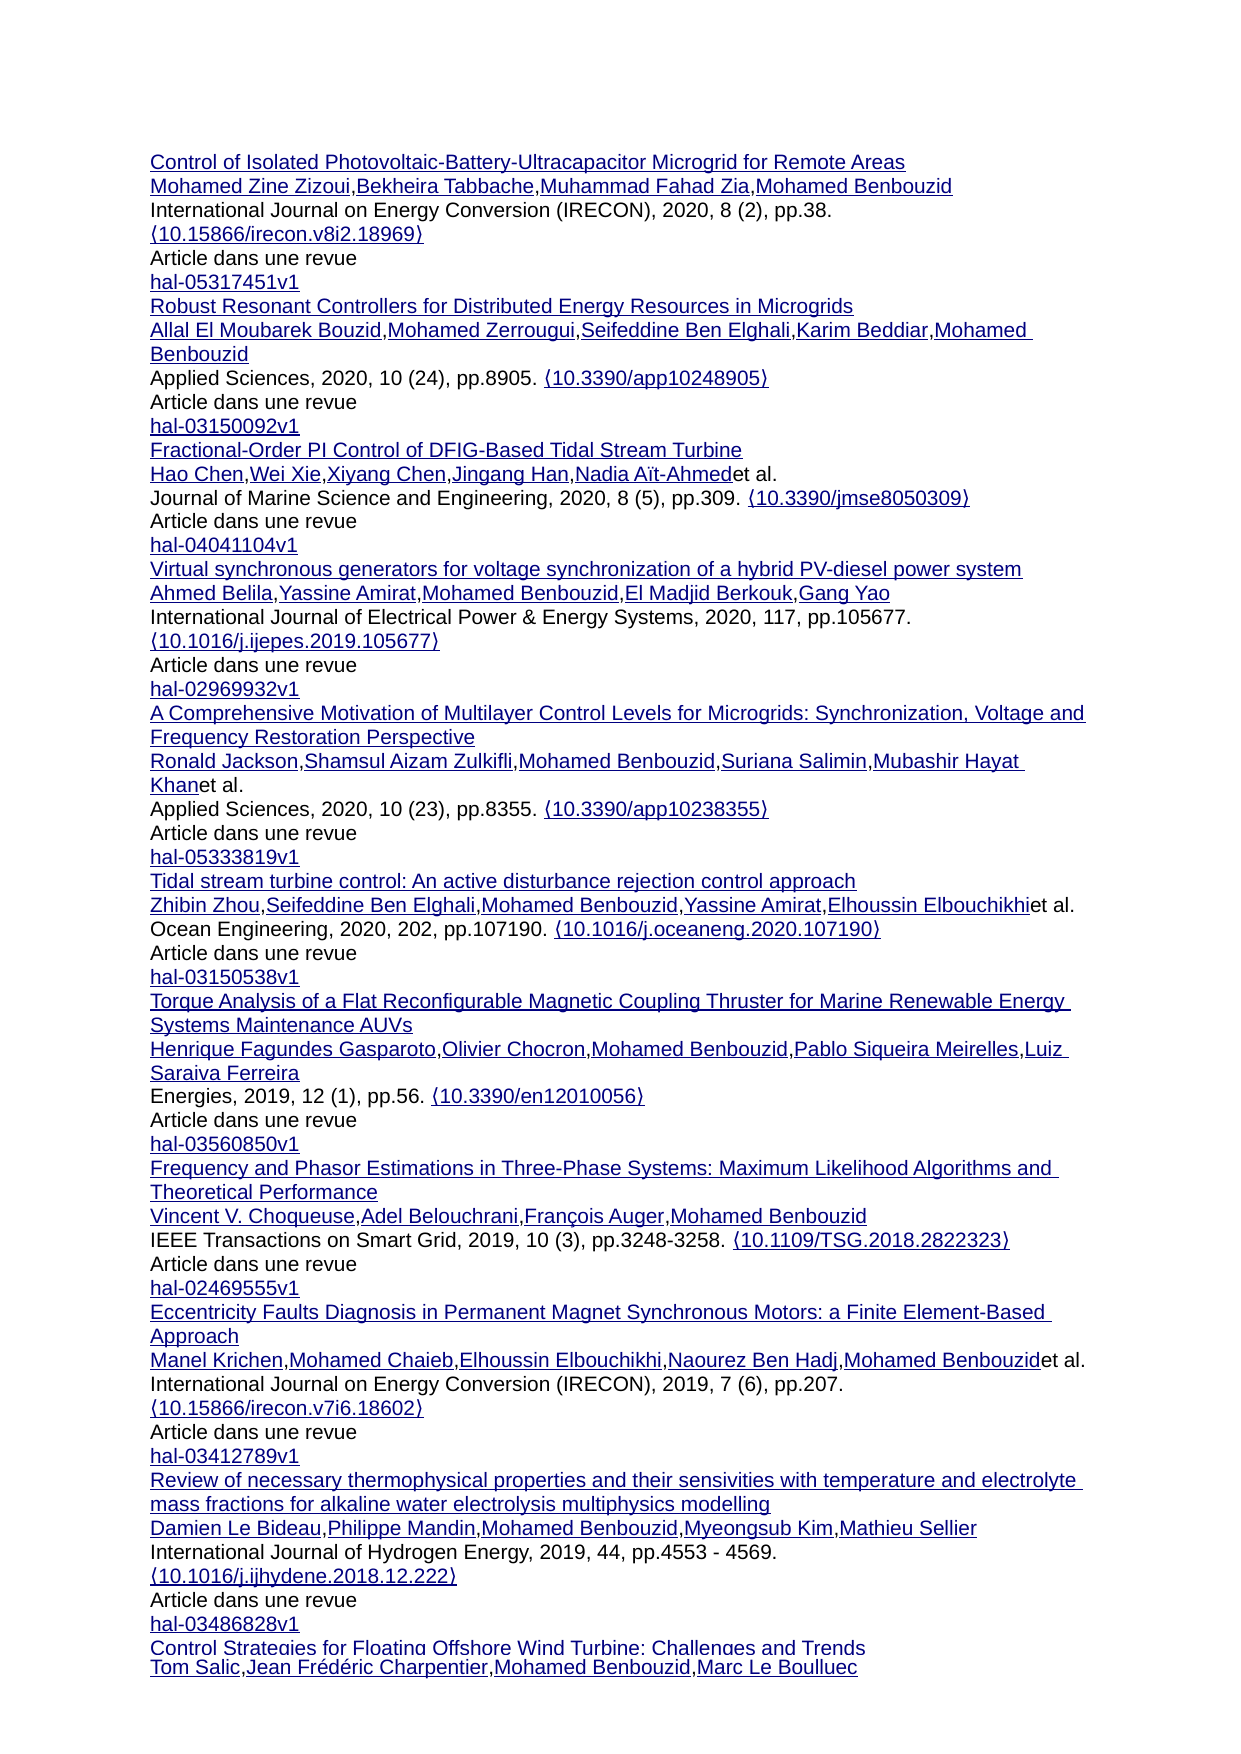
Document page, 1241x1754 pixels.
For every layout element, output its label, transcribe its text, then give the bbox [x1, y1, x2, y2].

table_cell Frequency and Phasor Estimations in Three-Phase Systems: Maximum Likelihood Algorithms and Theoretical Performance Vincent V. Choqueuse,Adel Belouchrani,François Auger,Mohamed Benbouzid IEEE Transactions on Smart Grid, 2019, 10 (3), pp.3248-3258. ⟨10.1109/TSG.2018.2822323⟩ Article dans une revue hal-02469555v1 [150, 1156, 1090, 1300]
table_cell Eccentricity Faults Diagnosis in Permanent Magnet Synchronous Motors: a Finite Element-Based Approach Manel Krichen,Mohamed Chaieb,Elhoussin Elbouchikhi,Naourez Ben Hadj,Mohamed Benbouzidet al. International Journal on Energy Conversion (IRECON), 2019, 7 (6), pp.207. ⟨10.15866/irecon.v7i6.18602⟩ Article dans une revue hal-03412789v1 [150, 1300, 1090, 1468]
table_cell Fractional-Order PI Control of DFIG-Based Tidal Stream Turbine Hao Chen,Wei Xie,Xiyang Chen,Jingang Han,Nadia Aït-Ahmedet al. Journal of Marine Science and Engineering, 2020, 8 (5), pp.309. ⟨10.3390/jmse8050309⟩ Article dans une revue hal-04041104v1 [150, 438, 1090, 557]
table_cell Virtual synchronous generators for voltage synchronization of a hybrid PV-diesel power system Ahmed Belila,Yassine Amirat,Mohamed Benbouzid,El Madjid Berkouk,Gang Yao International Journal of Electrical Power & Energy Systems, 2020, 117, pp.105677. ⟨10.1016/j.ijepes.2019.105677⟩ Article dans une revue hal-02969932v1 [150, 557, 1090, 701]
table_cell Torque Analysis of a Flat Reconfigurable Magnetic Coupling Thruster for Marine Renewable Energy Systems Maintenance AUVs Henrique Fagundes Gasparoto,Olivier Chocron,Mohamed Benbouzid,Pablo Siqueira Meirelles,Luiz Saraiva Ferreira Energies, 2019, 12 (1), pp.56. ⟨10.3390/en12010056⟩ Article dans une revue hal-03560850v1 [150, 989, 1090, 1156]
table_cell Robust Resonant Controllers for Distributed Energy Resources in Microgrids Allal El Moubarek Bouzid,Mohamed Zerrougui,Seifeddine Ben Elghali,Karim Beddiar,Mohamed Benbouzid Applied Sciences, 2020, 10 (24), pp.8905. ⟨10.3390/app10248905⟩ Article dans une revue hal-03150092v1 [150, 294, 1090, 437]
table_cell Control Strategies for Floating Offshore Wind Turbine: Challenges and Trends Tom Salic,Jean Frédéric Charpentier,Mohamed Benbouzid,Marc Le Boulluec [150, 1635, 1090, 1679]
table_cell Tidal stream turbine control: An active disturbance rejection control approach Zhibin Zhou,Seifeddine Ben Elghali,Mohamed Benbouzid,Yassine Amirat,Elhoussin Elbouchikhiet al. Ocean Engineering, 2020, 202, pp.107190. ⟨10.1016/j.oceaneng.2020.107190⟩ Article dans une revue hal-03150538v1 [150, 869, 1090, 988]
table_cell A Comprehensive Motivation of Multilayer Control Levels for Microgrids: Synchronization, Voltage and Frequency Restoration Perspective Ronald Jackson,Shamsul Aizam Zulkifli,Mohamed Benbouzid,Suriana Salimin,Mubashir Hayat Khanet al. Applied Sciences, 2020, 10 (23), pp.8355. ⟨10.3390/app10238355⟩ Article dans une revue hal-05333819v1 [150, 701, 1090, 869]
table_cell Review of necessary thermophysical properties and their sensivities with temperature and electrolyte mass fractions for alkaline water electrolysis multiphysics modelling Damien Le Bideau,Philippe Mandin,Mohamed Benbouzid,Myeongsub Kim,Mathieu Sellier International Journal of Hydrogen Energy, 2019, 44, pp.4553 - 4569. ⟨10.1016/j.ijhydene.2018.12.222⟩ Article dans une revue hal-03486828v1 [150, 1468, 1090, 1635]
table_cell Control of Isolated Photovoltaic-Battery-Ultracapacitor Microgrid for Remote Areas Mohamed Zine Zizoui,Bekheira Tabbache,Muhammad Fahad Zia,Mohamed Benbouzid International Journal on Energy Conversion (IRECON), 2020, 8 (2), pp.38. ⟨10.15866/irecon.v8i2.18969⟩ Article dans une revue hal-05317451v1 [150, 150, 1090, 294]
